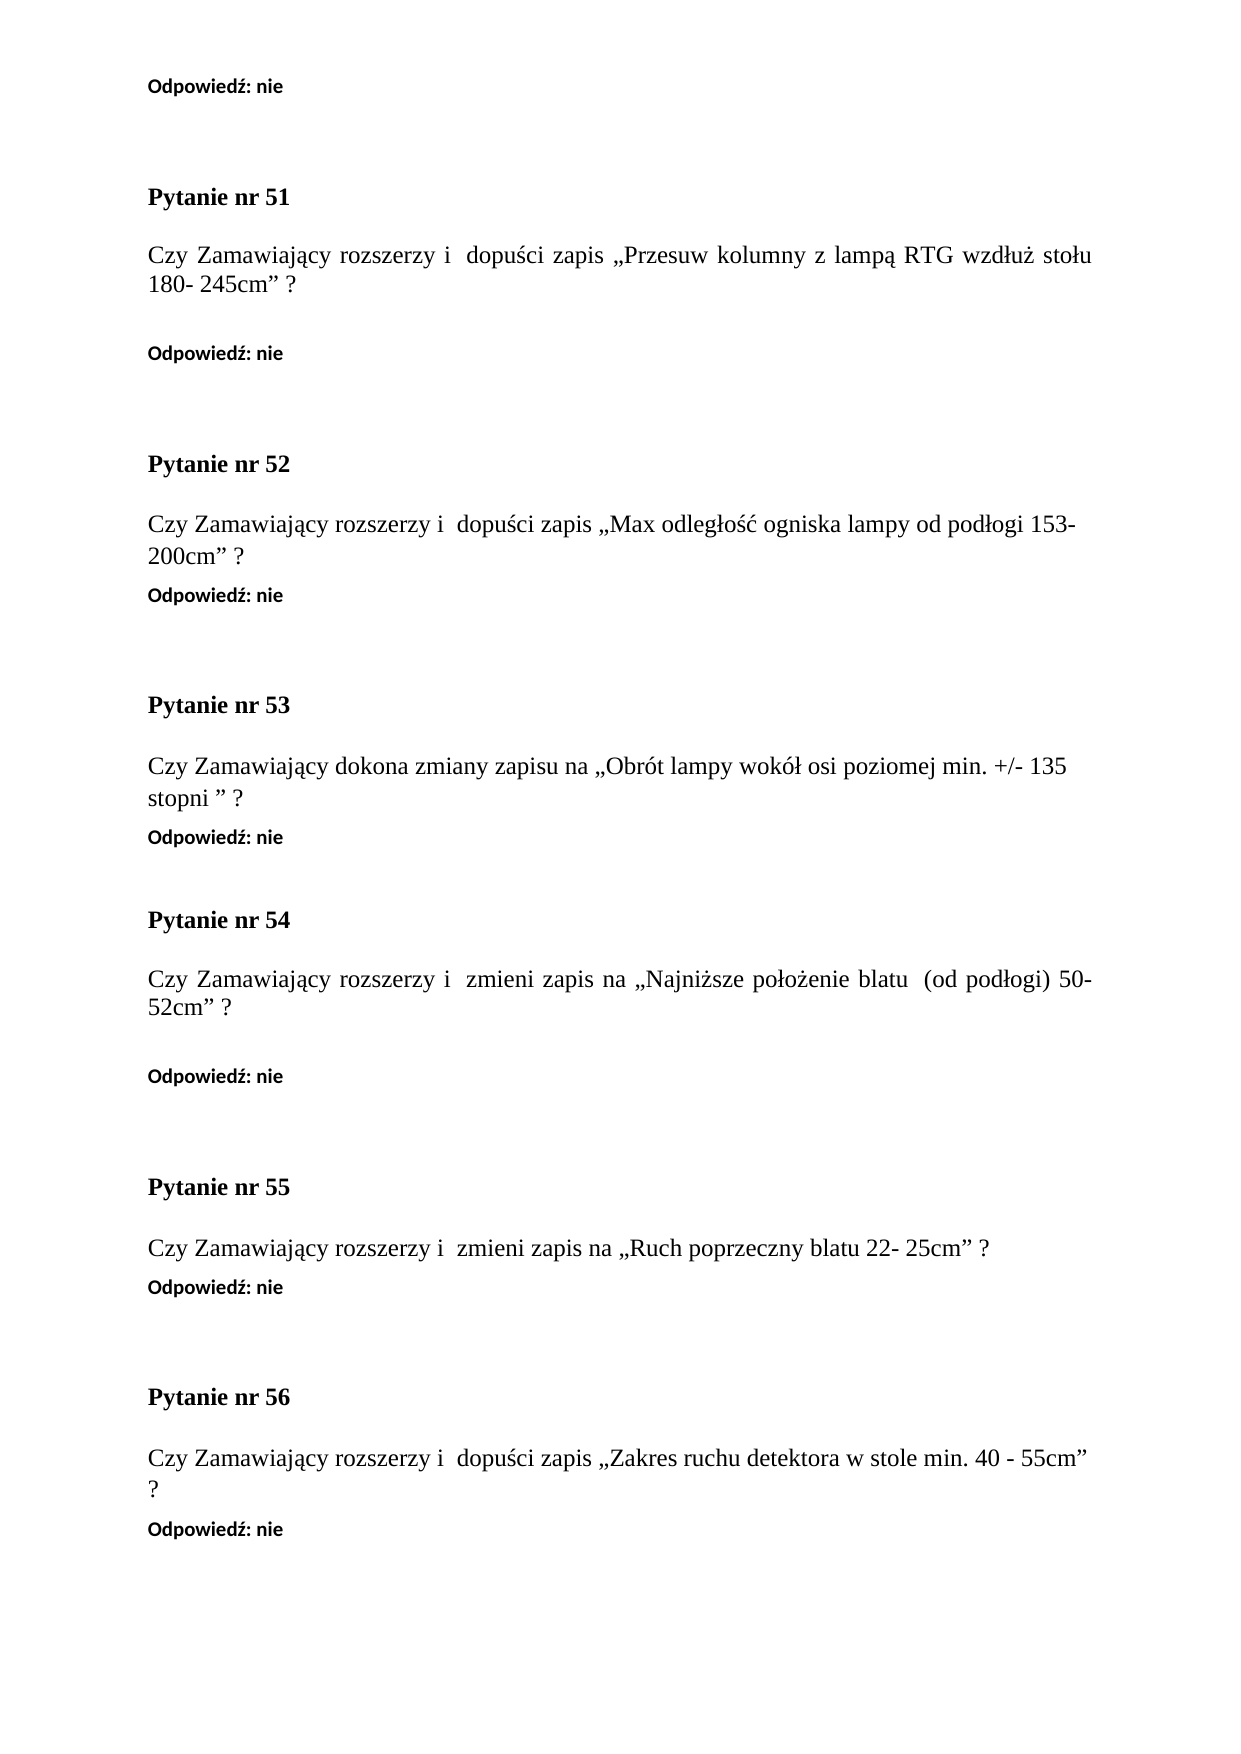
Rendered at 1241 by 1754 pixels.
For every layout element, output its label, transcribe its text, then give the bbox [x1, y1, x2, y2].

text Odpowiedź: nie [148, 824, 1092, 849]
text Pytanie nr 52 [148, 449, 1092, 477]
text Odpowiedź: nie [148, 1063, 1092, 1089]
text Pytanie nr 56 [148, 1382, 1092, 1411]
text Czy Zamawiający rozszerzy i zmieni zapis na „Najniższe położenie blatu (od podłogi) 50- 52cm” ? [148, 964, 1092, 1021]
text Czy Zamawiający rozszerzy i dopuści zapis „Max odległość ogniska lampy od podłogi 153- 200cm” ? [148, 507, 1092, 569]
text Odpowiedź: nie [148, 340, 1092, 366]
text Pytanie nr 51 [148, 182, 1092, 211]
text Odpowiedź: nie [148, 74, 1092, 99]
text Czy Zamawiający rozszerzy i dopuści zapis „Przesuw kolumny z lampą RTG wzdłuż stołu 180- 245cm” ? [148, 241, 1092, 298]
text Pytanie nr 54 [148, 906, 1092, 934]
text Pytanie nr 55 [148, 1172, 1092, 1201]
text Odpowiedź: nie [148, 582, 1092, 607]
text Czy Zamawiający rozszerzy i zmieni zapis na „Ruch poprzeczny blatu 22- 25cm” ? [148, 1230, 1092, 1261]
text Czy Zamawiający dokona zmiany zapisu na „Obrót lampy wokół osi poziomej min. +/- 135 stopni ” ? [148, 749, 1092, 811]
text Odpowiedź: nie [148, 1516, 1092, 1541]
text Odpowiedź: nie [148, 1274, 1092, 1299]
text Pytanie nr 53 [148, 691, 1092, 719]
text Czy Zamawiający rozszerzy i dopuści zapis „Zakres ruchu detektora w stole min. 40 - 55cm” ? [148, 1441, 1092, 1503]
